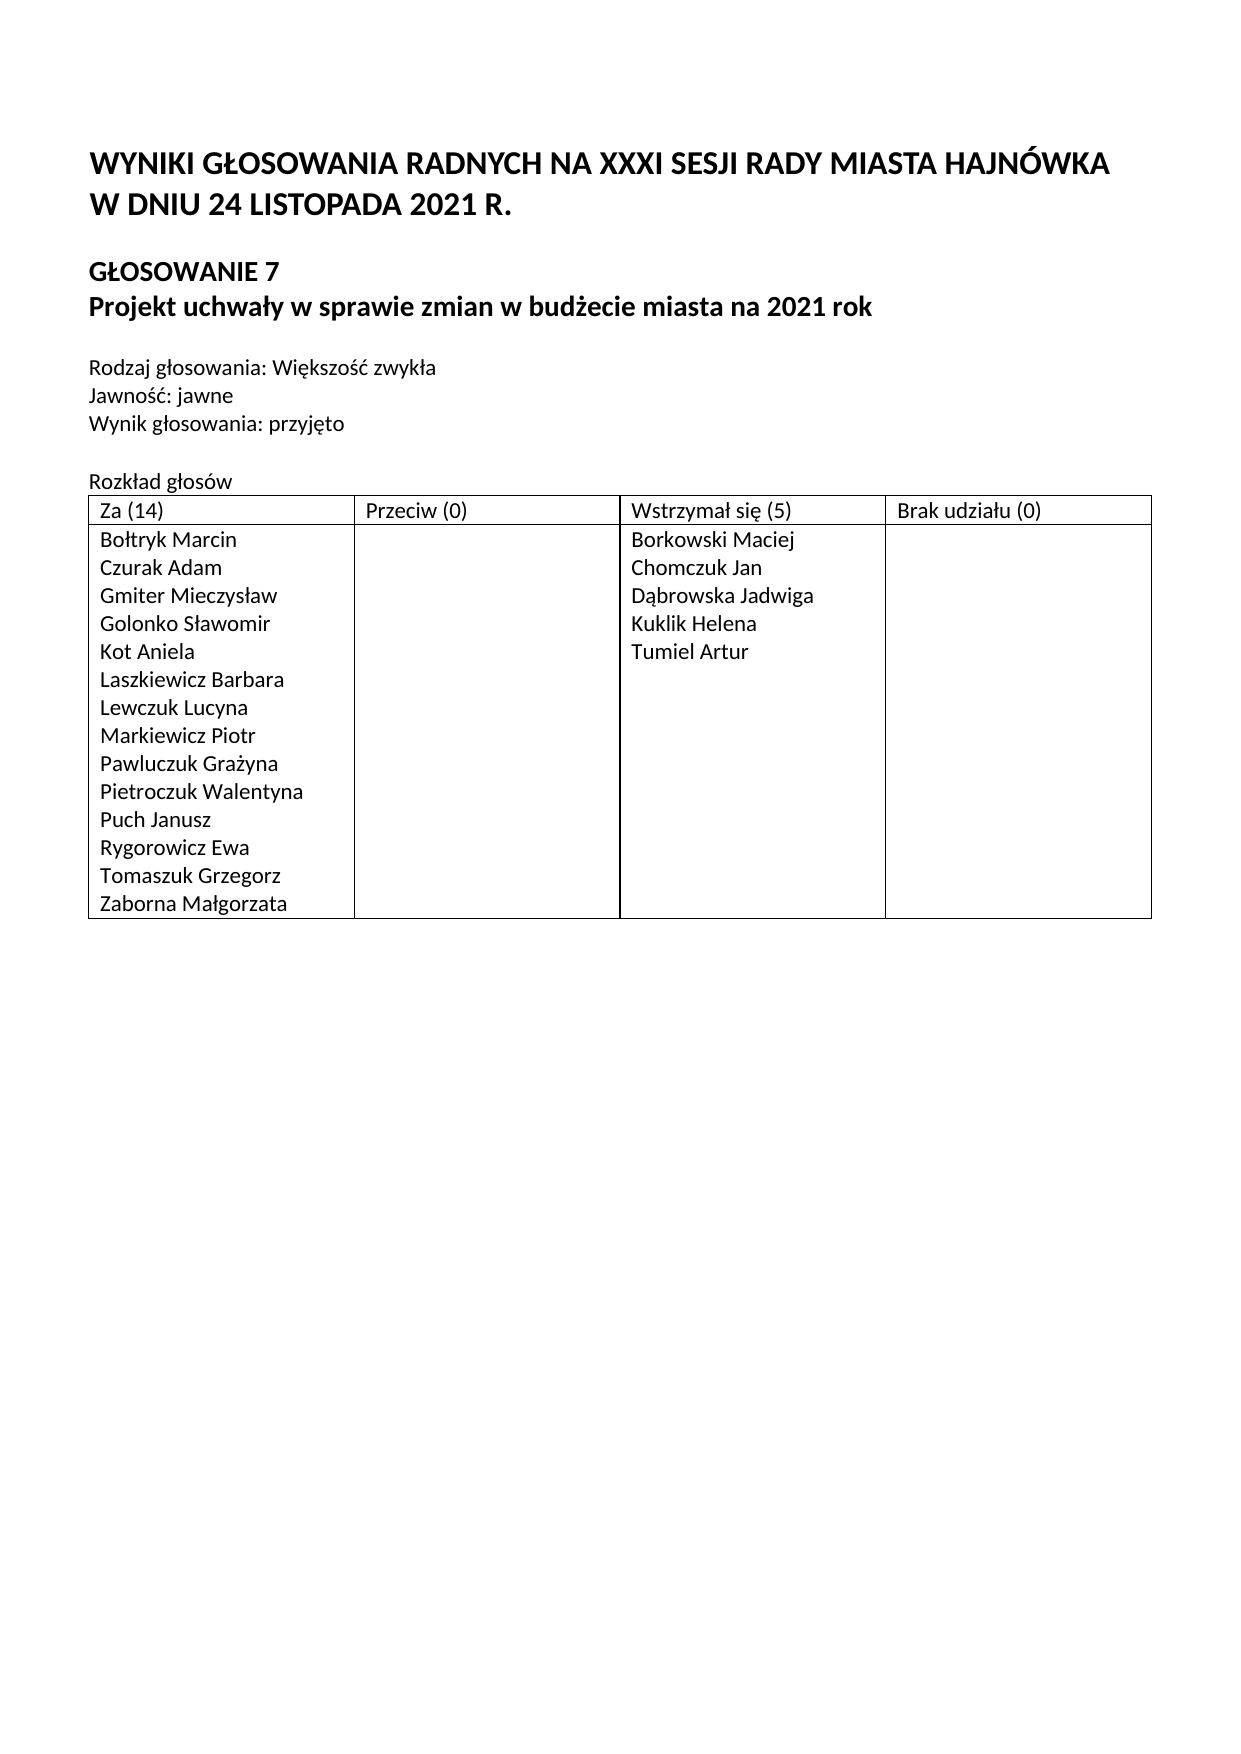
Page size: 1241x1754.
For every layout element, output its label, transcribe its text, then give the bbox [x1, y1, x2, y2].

table_header Brak udziału (0) [886, 496, 1151, 524]
table_header Za (14) [89, 496, 354, 524]
text Jawność: jawne [88, 381, 1152, 409]
subtitle GŁOSOWANIE 7 [88, 253, 1152, 288]
table_header Wstrzymał się (5) [621, 496, 885, 524]
text Rozkład głosów [88, 467, 1152, 495]
table_cell [886, 525, 1151, 917]
table_cell [355, 525, 619, 917]
text Rodzaj głosowania: Większość zwykła [88, 353, 1152, 381]
subtitle Projekt uchwały w sprawie zmian w budżecie miasta na 2021 rok [88, 288, 1152, 324]
table_cell Bołtryk Marcin Czurak Adam Gmiter Mieczysław Golonko Sławomir Kot Aniela Laszkiewicz Barbara Lewczuk Lucyna Markiewicz Piotr Pawluczuk Grażyna Pietroczuk Walentyna Puch Janusz Rygorowicz Ewa Tomaszuk Grzegorz Zaborna Małgorzata [89, 525, 354, 917]
table_header Przeciw (0) [355, 496, 619, 524]
table_cell Borkowski Maciej Chomczuk Jan Dąbrowska Jadwiga Kuklik Helena Tumiel Artur [621, 525, 885, 917]
text Wynik głosowania: przyjęto [88, 409, 1152, 437]
